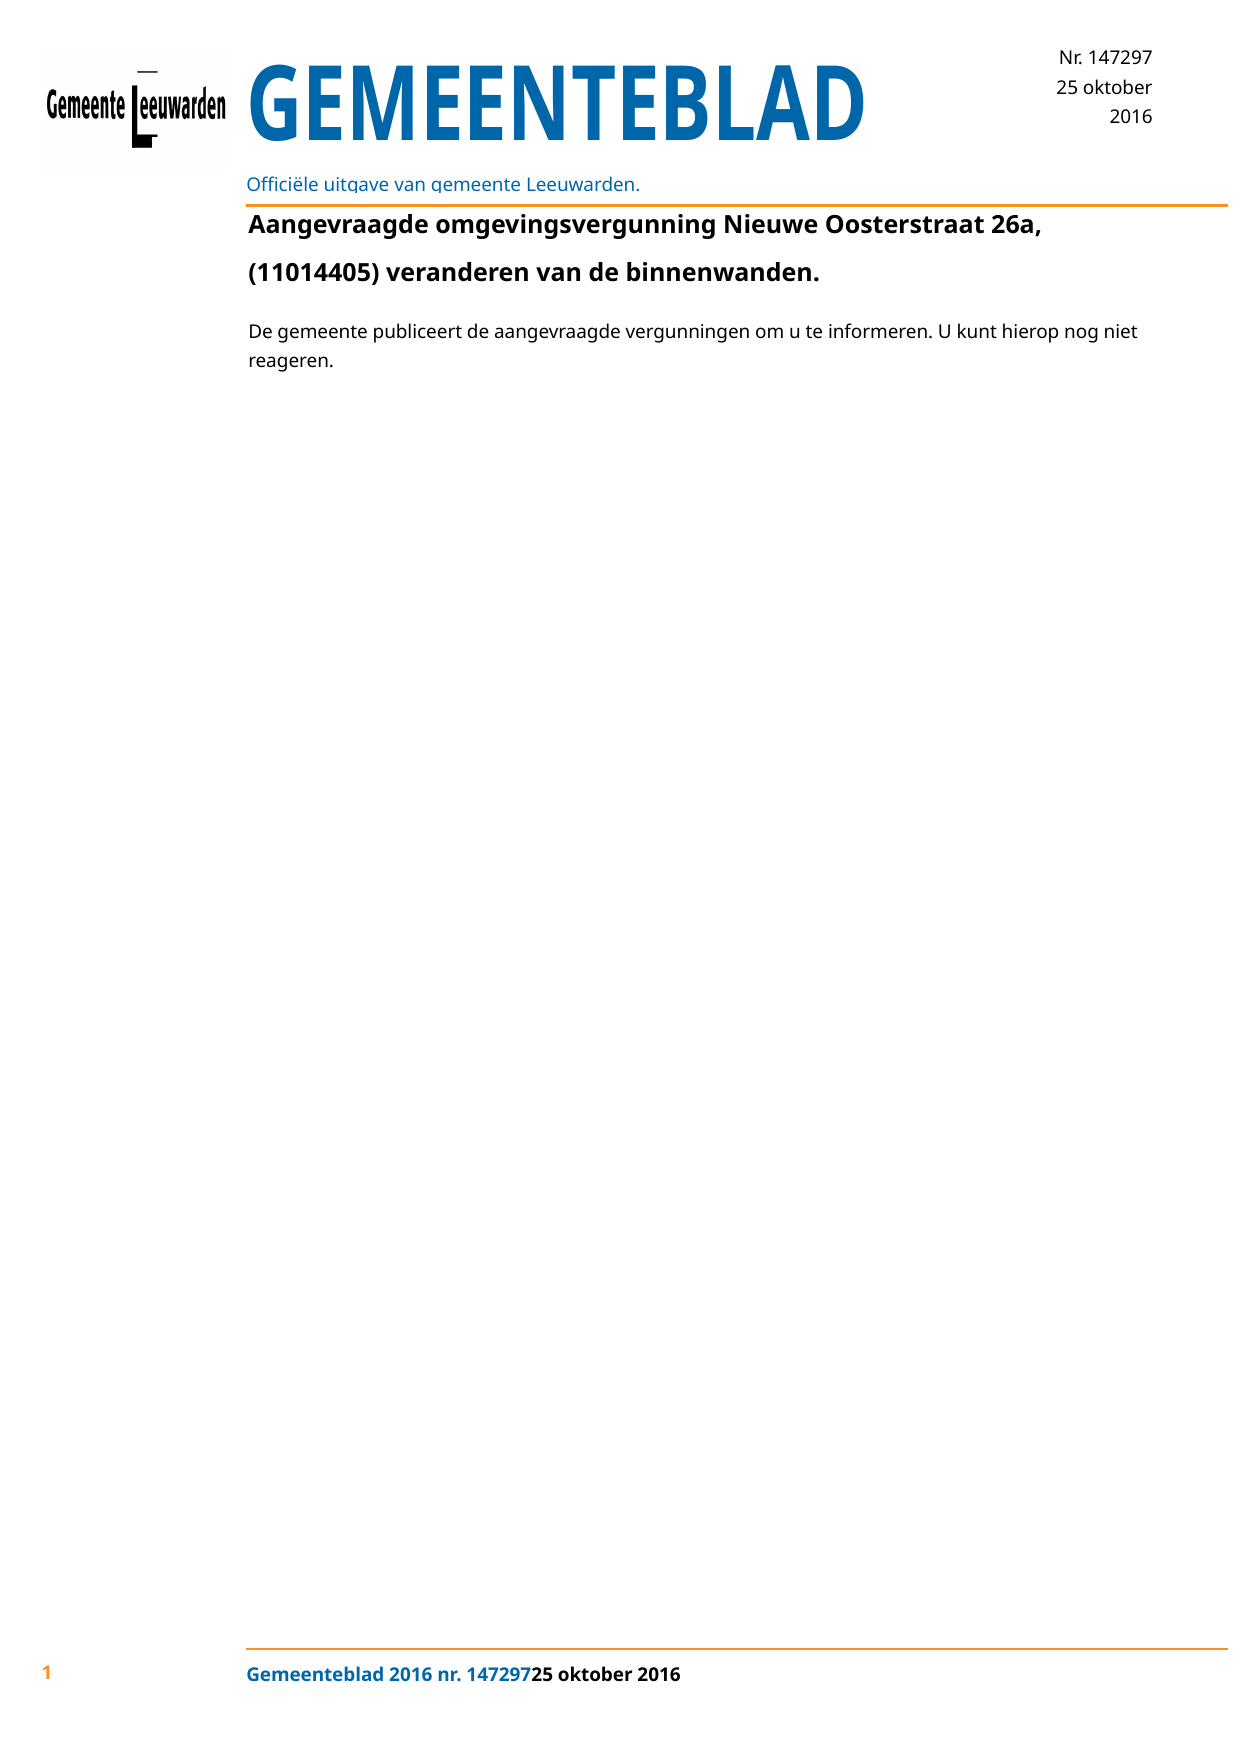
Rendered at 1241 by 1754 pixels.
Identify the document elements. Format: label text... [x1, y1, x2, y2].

picture [41, 47, 231, 172]
text De gemeente publiceert de aangevraagde vergunningen om u te informeren. U kunt hierop nog niet reageren. [248, 318, 1152, 373]
text Aangevraagde omgevingsvergunning Nieuwe Oosterstraat 26a, (11014405) veranderen van de binnenwanden. [248, 207, 1152, 288]
